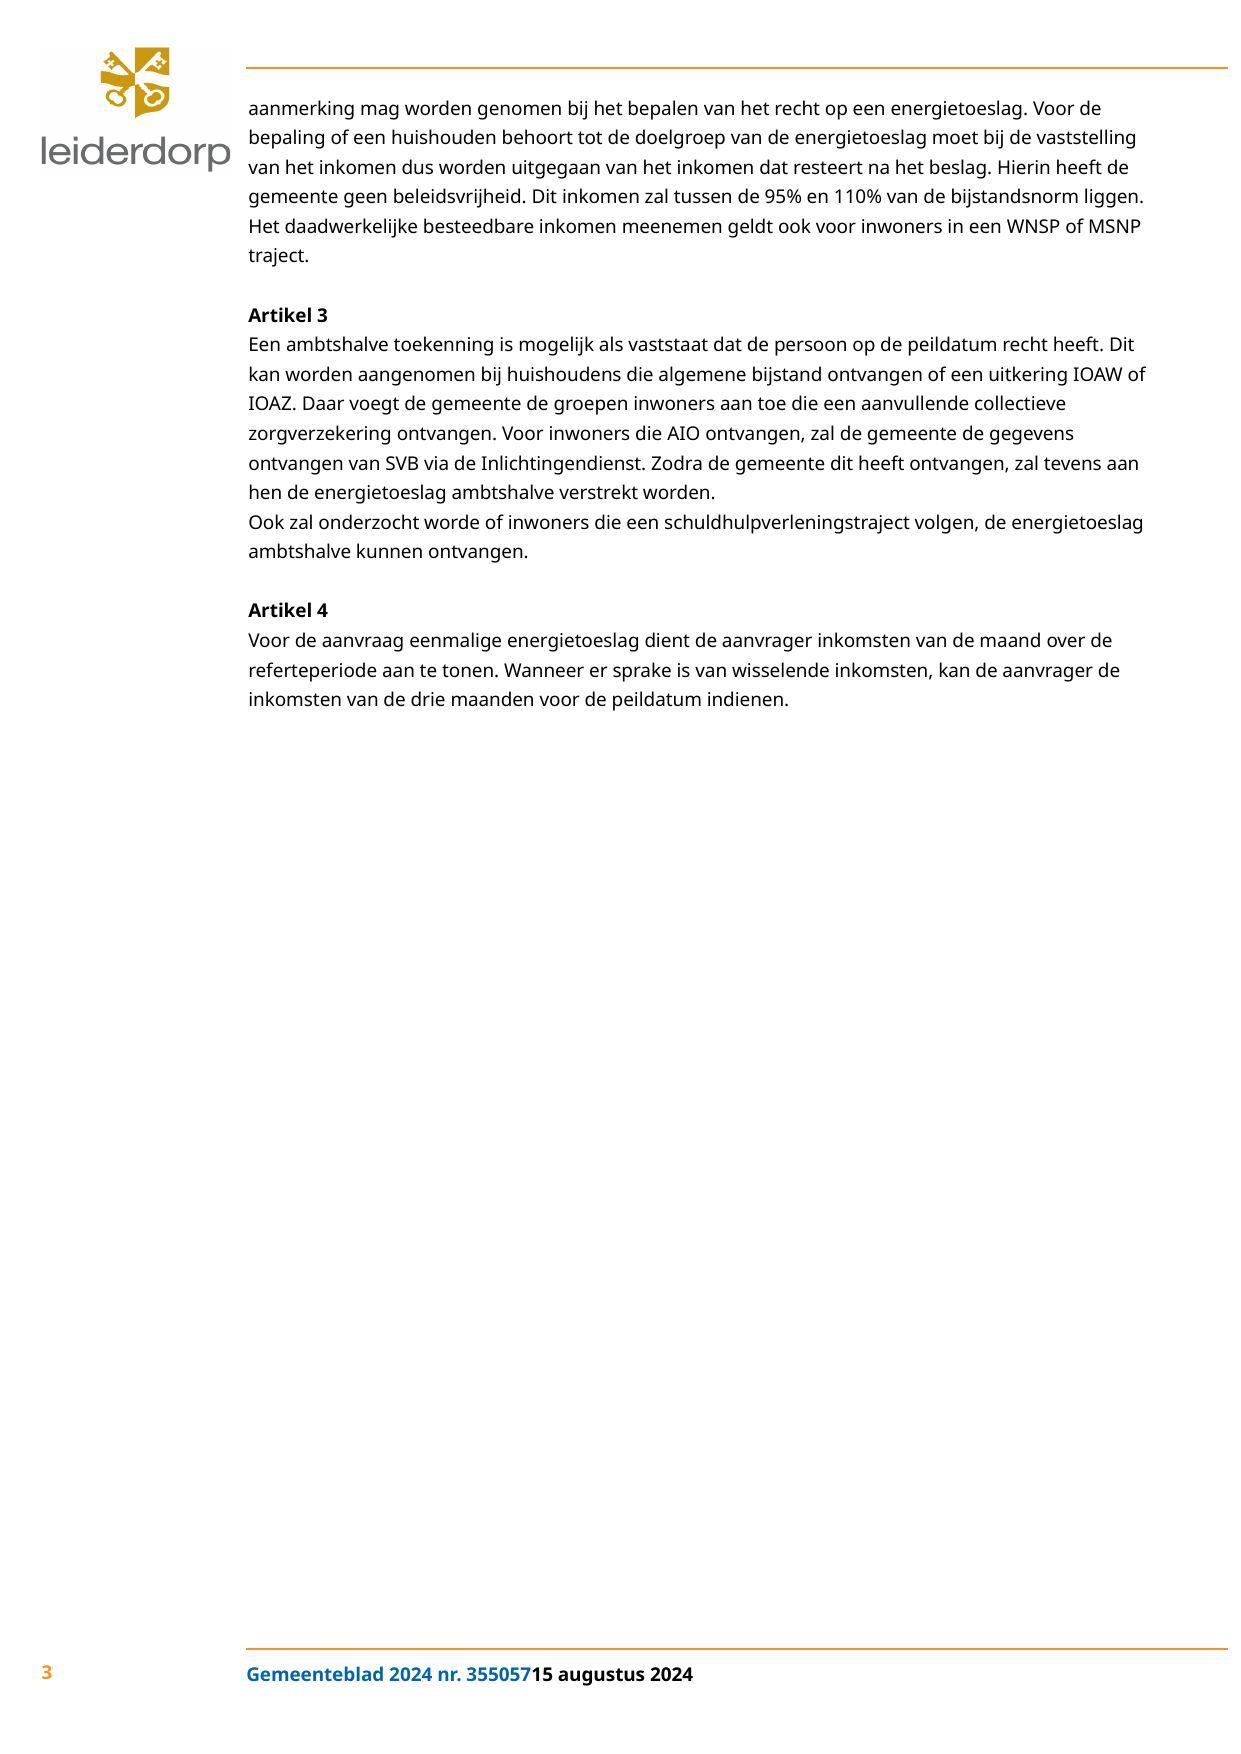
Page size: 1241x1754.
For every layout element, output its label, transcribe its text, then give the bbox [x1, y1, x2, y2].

text Artikel 4 [248, 598, 1152, 623]
text Een ambtshalve toekenning is mogelijk als vaststaat dat de persoon op de peildatum recht heeft. Dit kan worden aangenomen bij huishoudens die algemene bijstand ontvangen of een uitkering IOAW of IOAZ. Daar voegt de gemeente de groepen inwoners aan toe die een aanvullende collectieve zorgverzekering ontvangen. Voor inwoners die AIO ontvangen, zal de gemeente de gegevens ontvangen van SVB via de Inlichtingendienst. Zodra de gemeente dit heeft ontvangen, zal tevens aan hen de energietoeslag ambtshalve verstrekt worden. [248, 331, 1152, 505]
picture [41, 47, 231, 172]
text Voor de aanvraag eenmalige energietoeslag dient de aanvrager inkomsten van de maand over de referteperiode aan te tonen. Wanneer er sprake is van wisselende inkomsten, kan de aanvrager de inkomsten van de drie maanden voor de peildatum indienen. [248, 627, 1152, 712]
text aanmerking mag worden genomen bij het bepalen van het recht op een energietoeslag. Voor de bepaling of een huishouden behoort tot de doelgroep van de energietoeslag moet bij de vaststelling van het inkomen dus worden uitgegaan van het inkomen dat resteert na het beslag. Hierin heeft de gemeente geen beleidsvrijheid. Dit inkomen zal tussen de 95% en 110% van de bijstandsnorm liggen. Het daadwerkelijke besteedbare inkomen meenemen geldt ook voor inwoners in een WNSP of MSNP traject. [248, 95, 1152, 268]
text Artikel 3 [248, 302, 1152, 328]
text Ook zal onderzocht worde of inwoners die een schuldhulpverleningstraject volgen, de energietoeslag ambtshalve kunnen ontvangen. [248, 509, 1152, 564]
